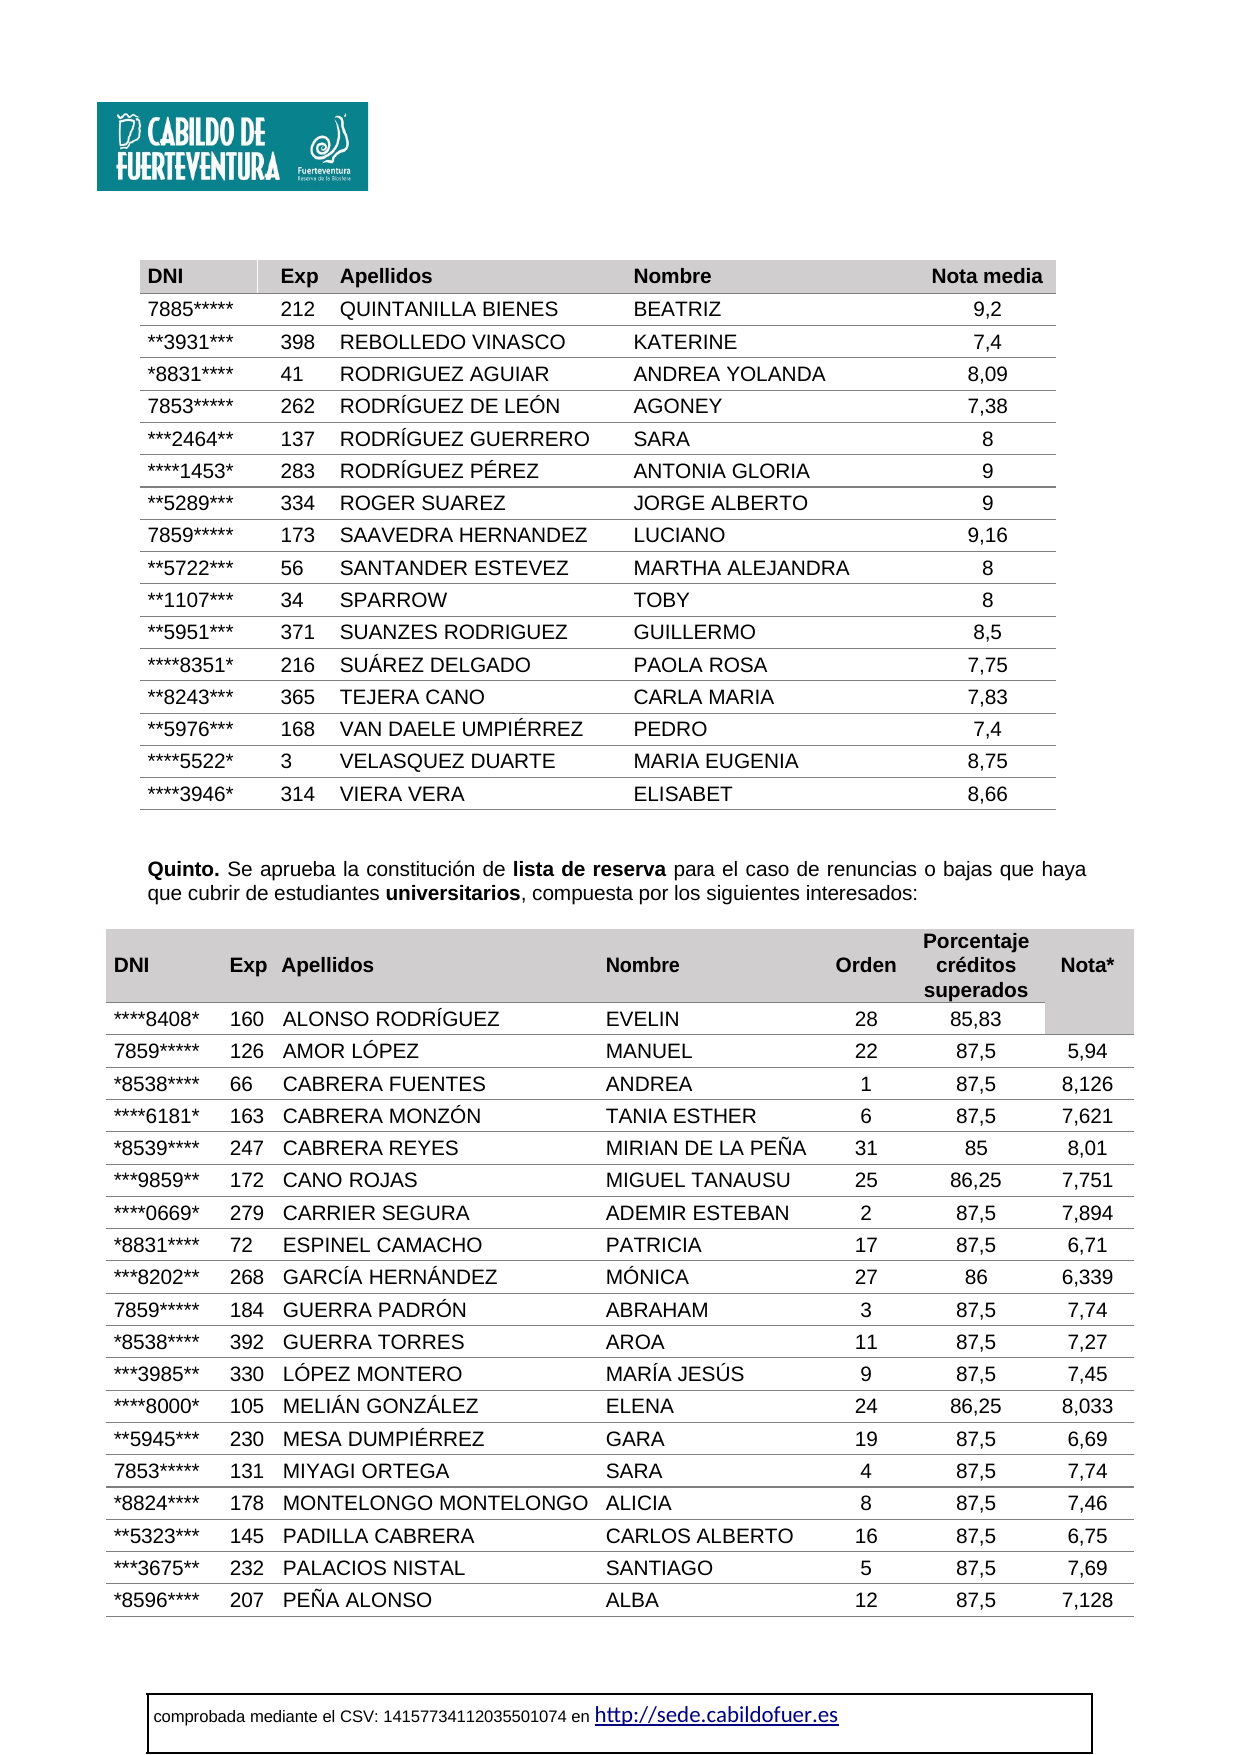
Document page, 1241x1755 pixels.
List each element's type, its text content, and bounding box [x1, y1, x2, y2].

table_header Nota* [1045, 929, 1134, 1034]
table_cell 145 [215, 1520, 275, 1551]
table_cell 9,16 [891, 520, 1056, 551]
table_cell 27 [821, 1261, 910, 1293]
table_cell 87,5 [910, 1229, 1045, 1260]
table_cell CARRIER SEGURA [275, 1197, 597, 1228]
table_cell 87,5 [910, 1520, 1045, 1551]
table_cell ***8202** [106, 1261, 215, 1293]
table_cell 7,69 [1045, 1552, 1134, 1583]
table_cell 365 [258, 681, 329, 712]
table_cell 8,01 [1045, 1132, 1134, 1163]
table_cell 6 [821, 1100, 910, 1131]
table_cell 12 [821, 1584, 910, 1616]
table_cell 7,38 [891, 391, 1056, 422]
table_cell 184 [215, 1294, 275, 1325]
table_cell SARA [598, 1455, 821, 1486]
table_cell 28 [821, 1003, 910, 1034]
table_cell 85 [910, 1132, 1045, 1163]
table_cell 334 [258, 488, 329, 519]
table_cell PALACIOS NISTAL [275, 1552, 597, 1583]
table_cell PEDRO [612, 714, 891, 745]
table_cell SUANZES RODRIGUEZ [329, 617, 612, 648]
table_cell GUILLERMO [612, 617, 891, 648]
table_cell **8243*** [140, 681, 257, 712]
table_cell 105 [215, 1391, 275, 1422]
table_cell 9 [891, 455, 1056, 486]
table_cell VELASQUEZ DUARTE [329, 746, 612, 777]
table_cell REBOLLEDO VINASCO [329, 326, 612, 357]
table_cell *8539**** [106, 1132, 215, 1163]
table_cell 6,75 [1045, 1520, 1134, 1551]
table_cell 172 [215, 1165, 275, 1196]
table_cell 22 [821, 1035, 910, 1067]
table_cell 262 [258, 391, 329, 422]
table_cell GUERRA PADRÓN [275, 1294, 597, 1325]
table_cell 8,09 [891, 358, 1056, 389]
table_cell PADILLA CABRERA [275, 1520, 597, 1551]
table_cell **5976*** [140, 714, 257, 745]
table_cell 8,126 [1045, 1068, 1134, 1099]
table_cell 8,66 [891, 778, 1056, 809]
table_cell ANDREA [598, 1068, 821, 1099]
table_cell 8 [891, 423, 1056, 454]
table_cell ABRAHAM [598, 1294, 821, 1325]
table_cell 7,75 [891, 649, 1056, 680]
table_cell *8596**** [106, 1584, 215, 1616]
table_cell **5722*** [140, 552, 257, 583]
table_cell 160 [215, 1003, 275, 1034]
table_cell ALBA [598, 1584, 821, 1616]
table_cell 3 [821, 1294, 910, 1325]
table_cell 7859***** [140, 520, 257, 551]
table_header Nota media [891, 260, 1056, 293]
table_cell 7853***** [106, 1455, 215, 1486]
table_cell 7,74 [1045, 1294, 1134, 1325]
table_cell 7,751 [1045, 1165, 1134, 1196]
table_cell RODRIGUEZ AGUIAR [329, 358, 612, 389]
table_cell 34 [258, 584, 329, 616]
table_cell 9 [821, 1358, 910, 1389]
table_cell ANDREA YOLANDA [612, 358, 891, 389]
table_cell RODRÍGUEZ DE LEÓN [329, 391, 612, 422]
table_cell 392 [215, 1326, 275, 1357]
table_cell 247 [215, 1132, 275, 1163]
table_cell ***3985** [106, 1358, 215, 1389]
table_cell TOBY [612, 584, 891, 616]
table_cell 7,46 [1045, 1488, 1134, 1519]
table_cell 86 [910, 1261, 1045, 1293]
table_cell TANIA ESTHER [598, 1100, 821, 1131]
table_cell 86,25 [910, 1391, 1045, 1422]
table_cell ****8000* [106, 1391, 215, 1422]
table_cell 7,83 [891, 681, 1056, 712]
table_cell 16 [821, 1520, 910, 1551]
table_header Exp [258, 260, 329, 293]
table_cell ADEMIR ESTEBAN [598, 1197, 821, 1228]
table_cell 31 [821, 1132, 910, 1163]
table_cell SANTANDER ESTEVEZ [329, 552, 612, 583]
table_cell 8,033 [1045, 1391, 1134, 1422]
table_cell 330 [215, 1358, 275, 1389]
table_cell 87,5 [910, 1197, 1045, 1228]
table_cell CABRERA MONZÓN [275, 1100, 597, 1131]
table_cell QUINTANILLA BIENES [329, 294, 612, 325]
table_cell ***2464** [140, 423, 257, 454]
table_cell 6,339 [1045, 1261, 1134, 1293]
table_cell 87,5 [910, 1100, 1045, 1131]
table_cell 87,5 [910, 1358, 1045, 1389]
table_cell CARLOS ALBERTO [598, 1520, 821, 1551]
table_cell MIYAGI ORTEGA [275, 1455, 597, 1486]
table_cell ***3675** [106, 1552, 215, 1583]
table_cell 8,75 [891, 746, 1056, 777]
table_cell 163 [215, 1100, 275, 1131]
table_cell *8831**** [140, 358, 257, 389]
table_cell CANO ROJAS [275, 1165, 597, 1196]
table_cell 41 [258, 358, 329, 389]
table_cell 24 [821, 1391, 910, 1422]
table_cell **3931*** [140, 326, 257, 357]
table_cell **5951*** [140, 617, 257, 648]
table_cell 5,94 [1045, 1035, 1134, 1067]
table_cell 207 [215, 1584, 275, 1616]
table_cell RODRÍGUEZ GUERRERO [329, 423, 612, 454]
table_cell SAAVEDRA HERNANDEZ [329, 520, 612, 551]
table_cell GUERRA TORRES [275, 1326, 597, 1357]
table_cell MONTELONGO MONTELONGO [275, 1488, 597, 1519]
table_cell LÓPEZ MONTERO [275, 1358, 597, 1389]
table_cell EVELIN [598, 1003, 821, 1034]
table_cell MARTHA ALEJANDRA [612, 552, 891, 583]
table_cell 87,5 [910, 1584, 1045, 1616]
table_cell 398 [258, 326, 329, 357]
table_cell 173 [258, 520, 329, 551]
table_cell 85,83 [910, 1003, 1045, 1034]
table_cell 87,5 [910, 1488, 1045, 1519]
table_cell SPARROW [329, 584, 612, 616]
table_cell ****0669* [106, 1197, 215, 1228]
table_cell 137 [258, 423, 329, 454]
table_cell 8,5 [891, 617, 1056, 648]
table_cell **5323*** [106, 1520, 215, 1551]
table_cell 56 [258, 552, 329, 583]
table_cell **1107*** [140, 584, 257, 616]
table_cell **5289*** [140, 488, 257, 519]
table_cell 7885***** [140, 294, 257, 325]
table_cell MARIA EUGENIA [612, 746, 891, 777]
table_cell 7,27 [1045, 1326, 1134, 1357]
table_cell TEJERA CANO [329, 681, 612, 712]
table_cell SARA [612, 423, 891, 454]
table_cell *8538**** [106, 1326, 215, 1357]
table_cell 7,45 [1045, 1358, 1134, 1389]
table_cell 7,621 [1045, 1100, 1134, 1131]
table_cell 19 [821, 1423, 910, 1454]
table_cell 178 [215, 1488, 275, 1519]
table_cell PATRICIA [598, 1229, 821, 1260]
table_cell AMOR LÓPEZ [275, 1035, 597, 1067]
table_cell MIRIAN DE LA PEÑA [598, 1132, 821, 1163]
table_cell 371 [258, 617, 329, 648]
table_cell SUÁREZ DELGADO [329, 649, 612, 680]
table_cell KATERINE [612, 326, 891, 357]
table_cell 86,25 [910, 1165, 1045, 1196]
table_cell 279 [215, 1197, 275, 1228]
table_cell 3 [258, 746, 329, 777]
table_header DNI [140, 260, 257, 293]
table_cell *8538**** [106, 1068, 215, 1099]
table_cell **5945*** [106, 1423, 215, 1454]
table_cell 8 [891, 552, 1056, 583]
table_cell ****1453* [140, 455, 257, 486]
table_cell JORGE ALBERTO [612, 488, 891, 519]
table_cell BEATRIZ [612, 294, 891, 325]
table_cell ****8408* [106, 1003, 215, 1034]
table_cell 87,5 [910, 1455, 1045, 1486]
table_cell 232 [215, 1552, 275, 1583]
table_cell MELIÁN GONZÁLEZ [275, 1391, 597, 1422]
table_header Apellidos [329, 260, 612, 293]
text Quinto. Se aprueba la constitución de lista de reserva para el caso de renuncias o bajas que haya que cubrir de estudiantes universitarios, compuesta por los siguientes interesados: [147, 857, 1117, 905]
table_cell MESA DUMPIÉRREZ [275, 1423, 597, 1454]
table_cell 7859***** [106, 1035, 215, 1067]
table_cell 168 [258, 714, 329, 745]
table_cell GARA [598, 1423, 821, 1454]
table_cell 87,5 [910, 1552, 1045, 1583]
table_cell 4 [821, 1455, 910, 1486]
table_cell ANTONIA GLORIA [612, 455, 891, 486]
table_cell 7,894 [1045, 1197, 1134, 1228]
table_cell 131 [215, 1455, 275, 1486]
table_cell 268 [215, 1261, 275, 1293]
table_header Porcentaje créditos superados [910, 929, 1045, 1002]
table_header Nombre [612, 260, 891, 293]
table_cell ****8351* [140, 649, 257, 680]
table_cell ****6181* [106, 1100, 215, 1131]
table_cell ELISABET [612, 778, 891, 809]
table_cell *8824**** [106, 1488, 215, 1519]
table_cell 2 [821, 1197, 910, 1228]
table_cell 6,71 [1045, 1229, 1134, 1260]
table_cell 87,5 [910, 1068, 1045, 1099]
table_cell 87,5 [910, 1423, 1045, 1454]
table_cell MANUEL [598, 1035, 821, 1067]
table_cell 7859***** [106, 1294, 215, 1325]
table_cell 126 [215, 1035, 275, 1067]
table_cell 7853***** [140, 391, 257, 422]
table_cell PEÑA ALONSO [275, 1584, 597, 1616]
table_cell 7,74 [1045, 1455, 1134, 1486]
table_cell 25 [821, 1165, 910, 1196]
table_cell 87,5 [910, 1294, 1045, 1325]
table_cell SANTIAGO [598, 1552, 821, 1583]
table_cell ***9859** [106, 1165, 215, 1196]
table_cell 283 [258, 455, 329, 486]
table_cell 72 [215, 1229, 275, 1260]
table_cell CABRERA REYES [275, 1132, 597, 1163]
table_cell 1 [821, 1068, 910, 1099]
table_cell ROGER SUAREZ [329, 488, 612, 519]
table_cell 216 [258, 649, 329, 680]
table_cell 17 [821, 1229, 910, 1260]
table_cell 7,4 [891, 326, 1056, 357]
table_cell ****5522* [140, 746, 257, 777]
table_cell 8 [891, 584, 1056, 616]
table_cell MIGUEL TANAUSU [598, 1165, 821, 1196]
table_cell CABRERA FUENTES [275, 1068, 597, 1099]
table_cell 11 [821, 1326, 910, 1357]
table_cell 7,4 [891, 714, 1056, 745]
table_cell RODRÍGUEZ PÉREZ [329, 455, 612, 486]
table_cell 87,5 [910, 1035, 1045, 1067]
table_cell 314 [258, 778, 329, 809]
table_cell 5 [821, 1552, 910, 1583]
table_cell 9 [891, 488, 1056, 519]
table_cell ESPINEL CAMACHO [275, 1229, 597, 1260]
table_cell GARCÍA HERNÁNDEZ [275, 1261, 597, 1293]
table_cell CARLA MARIA [612, 681, 891, 712]
table_cell AGONEY [612, 391, 891, 422]
table_cell 9,2 [891, 294, 1056, 325]
table_cell 87,5 [910, 1326, 1045, 1357]
table_cell 212 [258, 294, 329, 325]
table_cell 230 [215, 1423, 275, 1454]
table_cell 7,128 [1045, 1584, 1134, 1616]
table_cell MÓNICA [598, 1261, 821, 1293]
table_cell 8 [821, 1488, 910, 1519]
table_cell VAN DAELE UMPIÉRREZ [329, 714, 612, 745]
table_cell AROA [598, 1326, 821, 1357]
table_cell MARÍA JESÚS [598, 1358, 821, 1389]
table_cell VIERA VERA [329, 778, 612, 809]
table_cell 66 [215, 1068, 275, 1099]
table_cell *8831**** [106, 1229, 215, 1260]
table_cell PAOLA ROSA [612, 649, 891, 680]
table_cell ALONSO RODRÍGUEZ [275, 1003, 597, 1034]
table_cell ALICIA [598, 1488, 821, 1519]
table_cell ****3946* [140, 778, 257, 809]
table_cell LUCIANO [612, 520, 891, 551]
table_cell 6,69 [1045, 1423, 1134, 1454]
table_header DNI Exp Apellidos Nombre Orden [106, 929, 910, 1002]
table_cell ELENA [598, 1391, 821, 1422]
